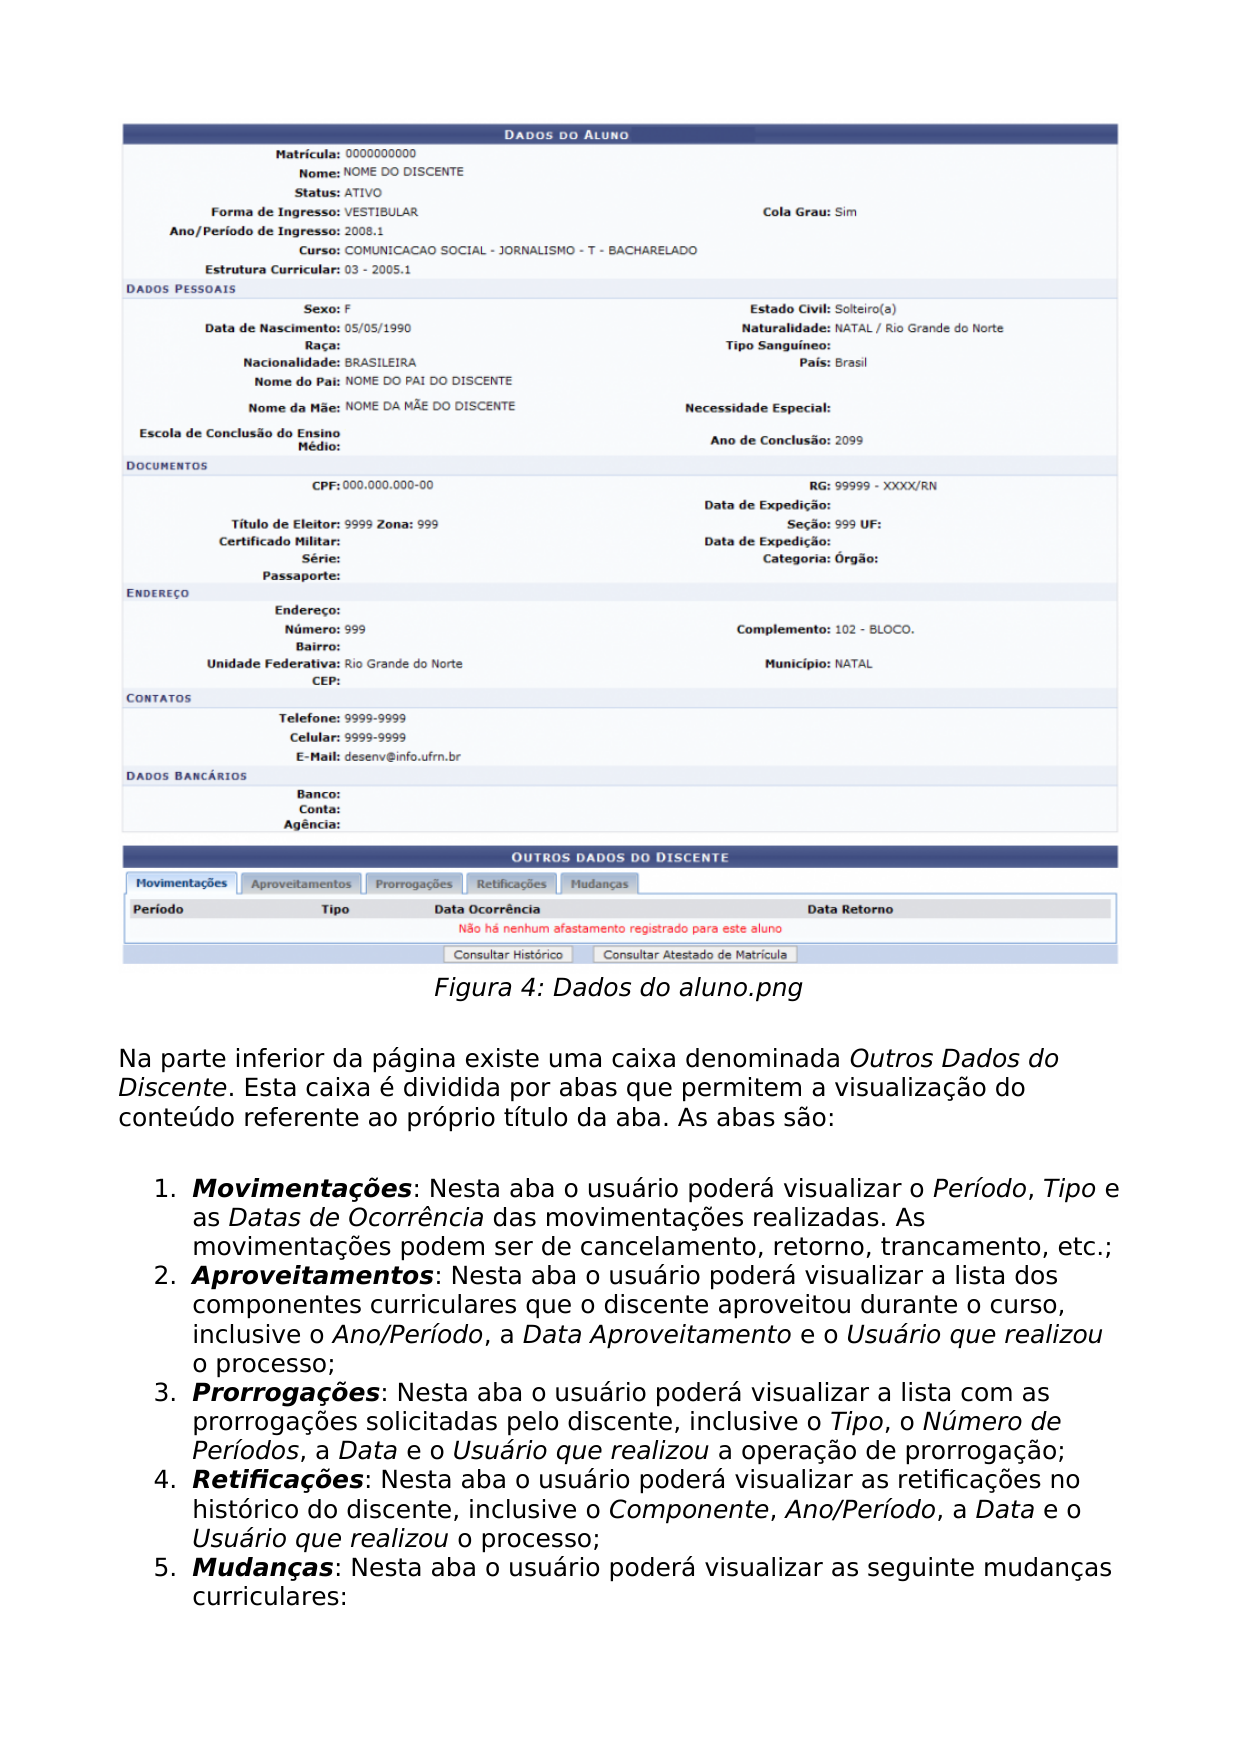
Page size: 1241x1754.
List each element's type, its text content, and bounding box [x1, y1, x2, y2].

text Na parte inferior da página existe uma caixa denominada Outros Dados do Discente. Esta caixa é dividida por abas que permitem a visualização do conteúdo referente ao próprio título da aba. As abas são: [118, 1044, 1122, 1132]
picture [118, 118, 1123, 974]
list Mudanças: Nesta aba o usuário poderá visualizar as seguinte mudanças curriculares: [177, 1553, 1122, 1611]
list Movimentações: Nesta aba o usuário poderá visualizar o Período, Tipo e as Datas de Ocorrência das movimentações realizadas. As movimentações podem ser de cancelamento, retorno, trancamento, etc.; [177, 1174, 1122, 1261]
list Aproveitamentos: Nesta aba o usuário poderá visualizar a lista dos componentes curriculares que o discente aproveitou durante o curso, inclusive o Ano/Período, a Data Aproveitamento e o Usuário que realizou o processo; [177, 1261, 1122, 1378]
list Prorrogações: Nesta aba o usuário poderá visualizar a lista com as prorrogações solicitadas pelo discente, inclusive o Tipo, o Número de Períodos, a Data e o Usuário que realizou a operação de prorrogação; [177, 1378, 1122, 1466]
text Figura 4: Dados do aluno.png [118, 974, 1122, 1003]
list Retificações: Nesta aba o usuário poderá visualizar as retificações no histórico do discente, inclusive o Componente, Ano/Período, a Data e o Usuário que realizou o processo; [177, 1466, 1122, 1553]
